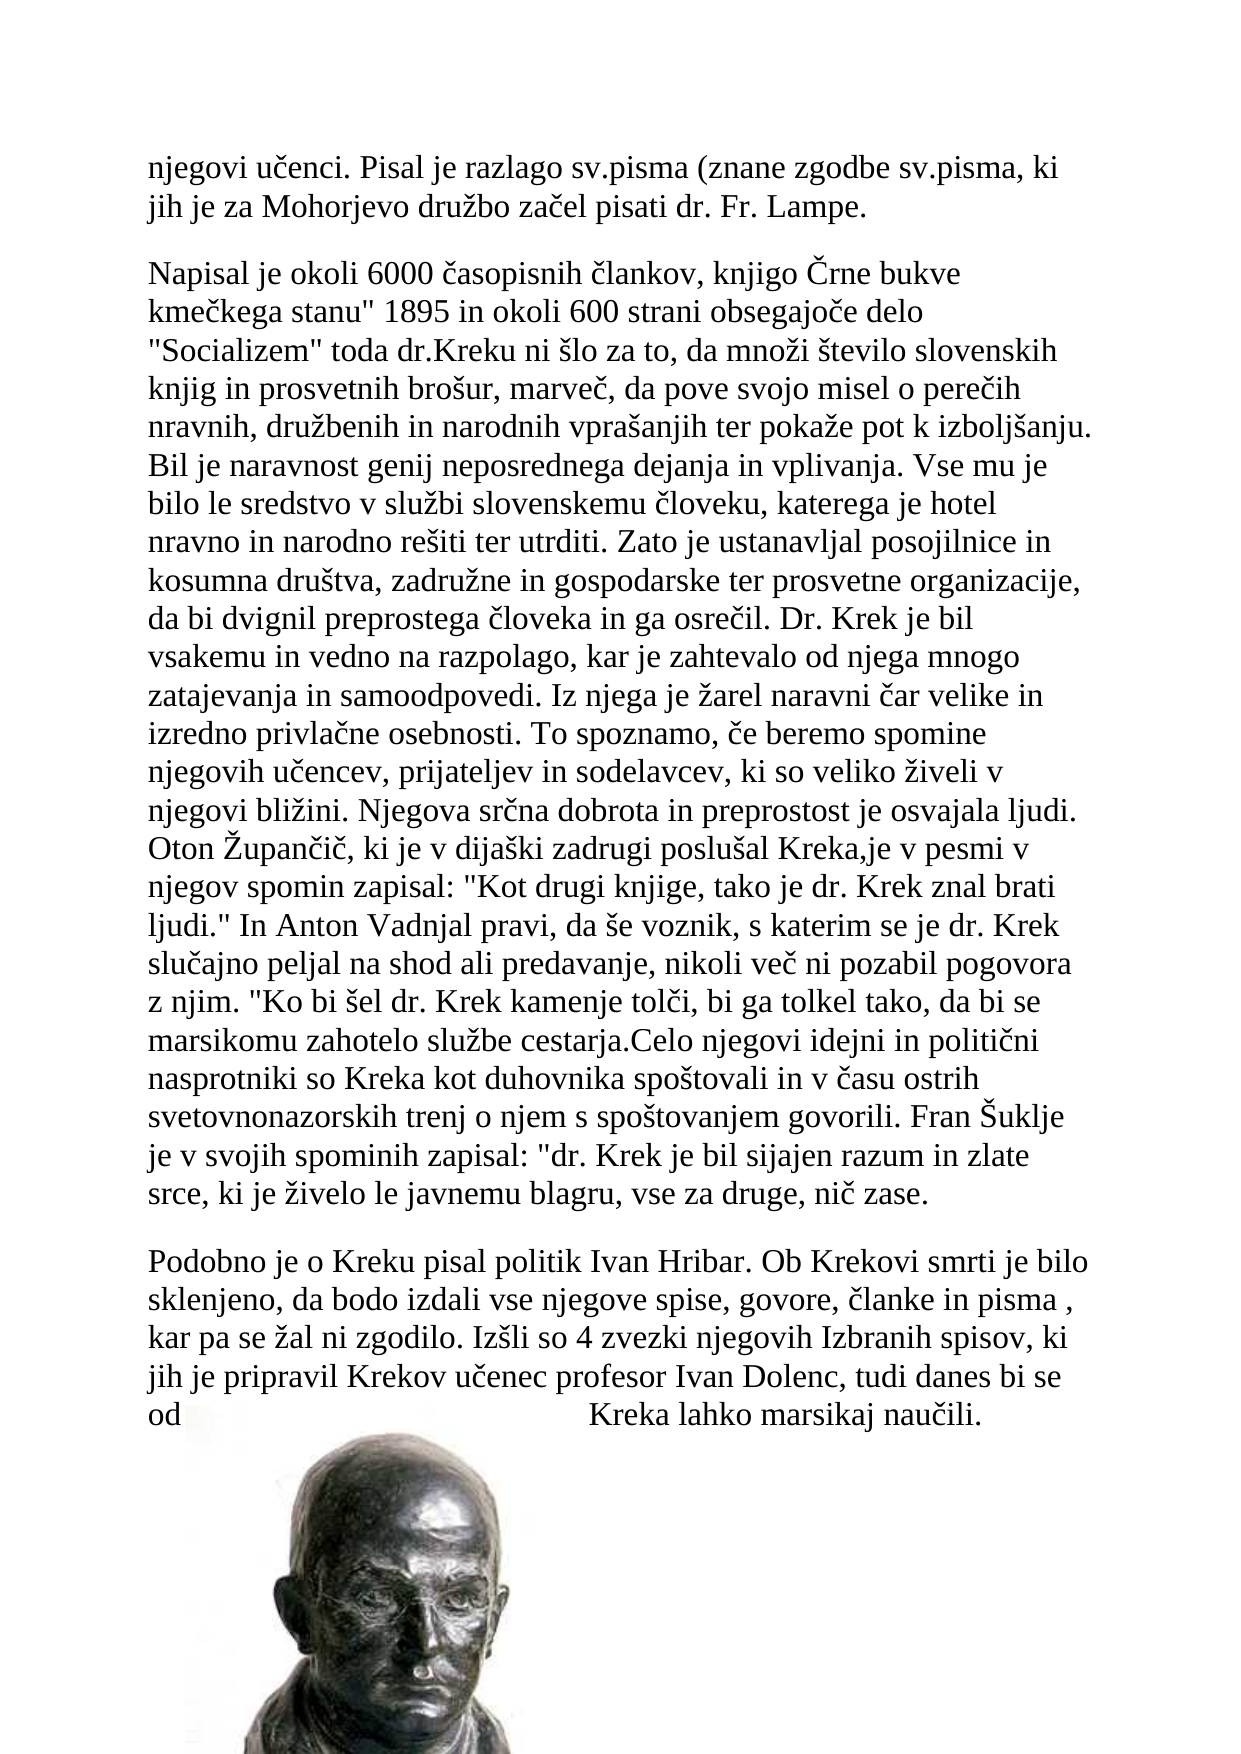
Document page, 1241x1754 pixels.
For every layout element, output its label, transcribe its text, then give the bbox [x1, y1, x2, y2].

text Podobno je o Kreku pisal politik Ivan Hribar. Ob Krekovi smrti je bilo sklenjeno, da bodo izdali vse njegove spise, govore, članke in pisma , kar pa se žal ni zgodilo. Izšli so 4 zvezki njegovih Izbranih spisov, ki jih je pripravil Krekov učenec profesor Ivan Dolenc, tudi danes bi se od Kreka lahko marsikaj naučili. [148, 1241, 1093, 1433]
picture [185, 1405, 589, 1754]
text njegovi učenci. Pisal je razlago sv.pisma (znane zgodbe sv.pisma, ki jih je za Mohorjevo družbo začel pisati dr. Fr. Lampe. [148, 148, 1093, 224]
text Napisal je okoli 6000 časopisnih člankov, knjigo Črne bukve kmečkega stanu" 1895 in okoli 600 strani obsegajoče delo "Socializem" toda dr.Kreku ni šlo za to, da množi število slovenskih knjig in prosvetnih brošur, marveč, da pove svojo misel o perečih nravnih, družbenih in narodnih vprašanjih ter pokaže pot k izboljšanju. Bil je naravnost genij neposrednega dejanja in vplivanja. Vse mu je bilo le sredstvo v službi slovenskemu človeku, katerega je hotel nravno in narodno rešiti ter utrditi. Zato je ustanavljal posojilnice in kosumna društva, zadružne in gospodarske ter prosvetne organizacije, da bi dvignil preprostega človeka in ga osrečil. Dr. Krek je bil vsakemu in vedno na razpolago, kar je zahtevalo od njega mnogo zatajevanja in samoodpovedi. Iz njega je žarel naravni čar velike in izredno privlačne osebnosti. To spoznamo, če beremo spomine njegovih učencev, prijateljev in sodelavcev, ki so veliko živeli v njegovi bližini. Njegova srčna dobrota in preprostost je osvajala ljudi. Oton Župančič, ki je v dijaški zadrugi poslušal Kreka,je v pesmi v njegov spomin zapisal: "Kot drugi knjige, tako je dr. Krek znal brati ljudi." In Anton Vadnjal pravi, da še voznik, s katerim se je dr. Krek slučajno peljal na shod ali predavanje, nikoli več ni pozabil pogovora z njim. "Ko bi šel dr. Krek kamenje tolči, bi ga tolkel tako, da bi se marsikomu zahotelo službe cestarja.Celo njegovi idejni in politični nasprotniki so Kreka kot duhovnika spoštovali in v času ostrih svetovnonazorskih trenj o njem s spoštovanjem govorili. Fran Šuklje je v svojih spominih zapisal: "dr. Krek je bil sijajen razum in zlate srce, ki je živelo le javnemu blagru, vse za druge, nič zase. [148, 253, 1093, 1212]
